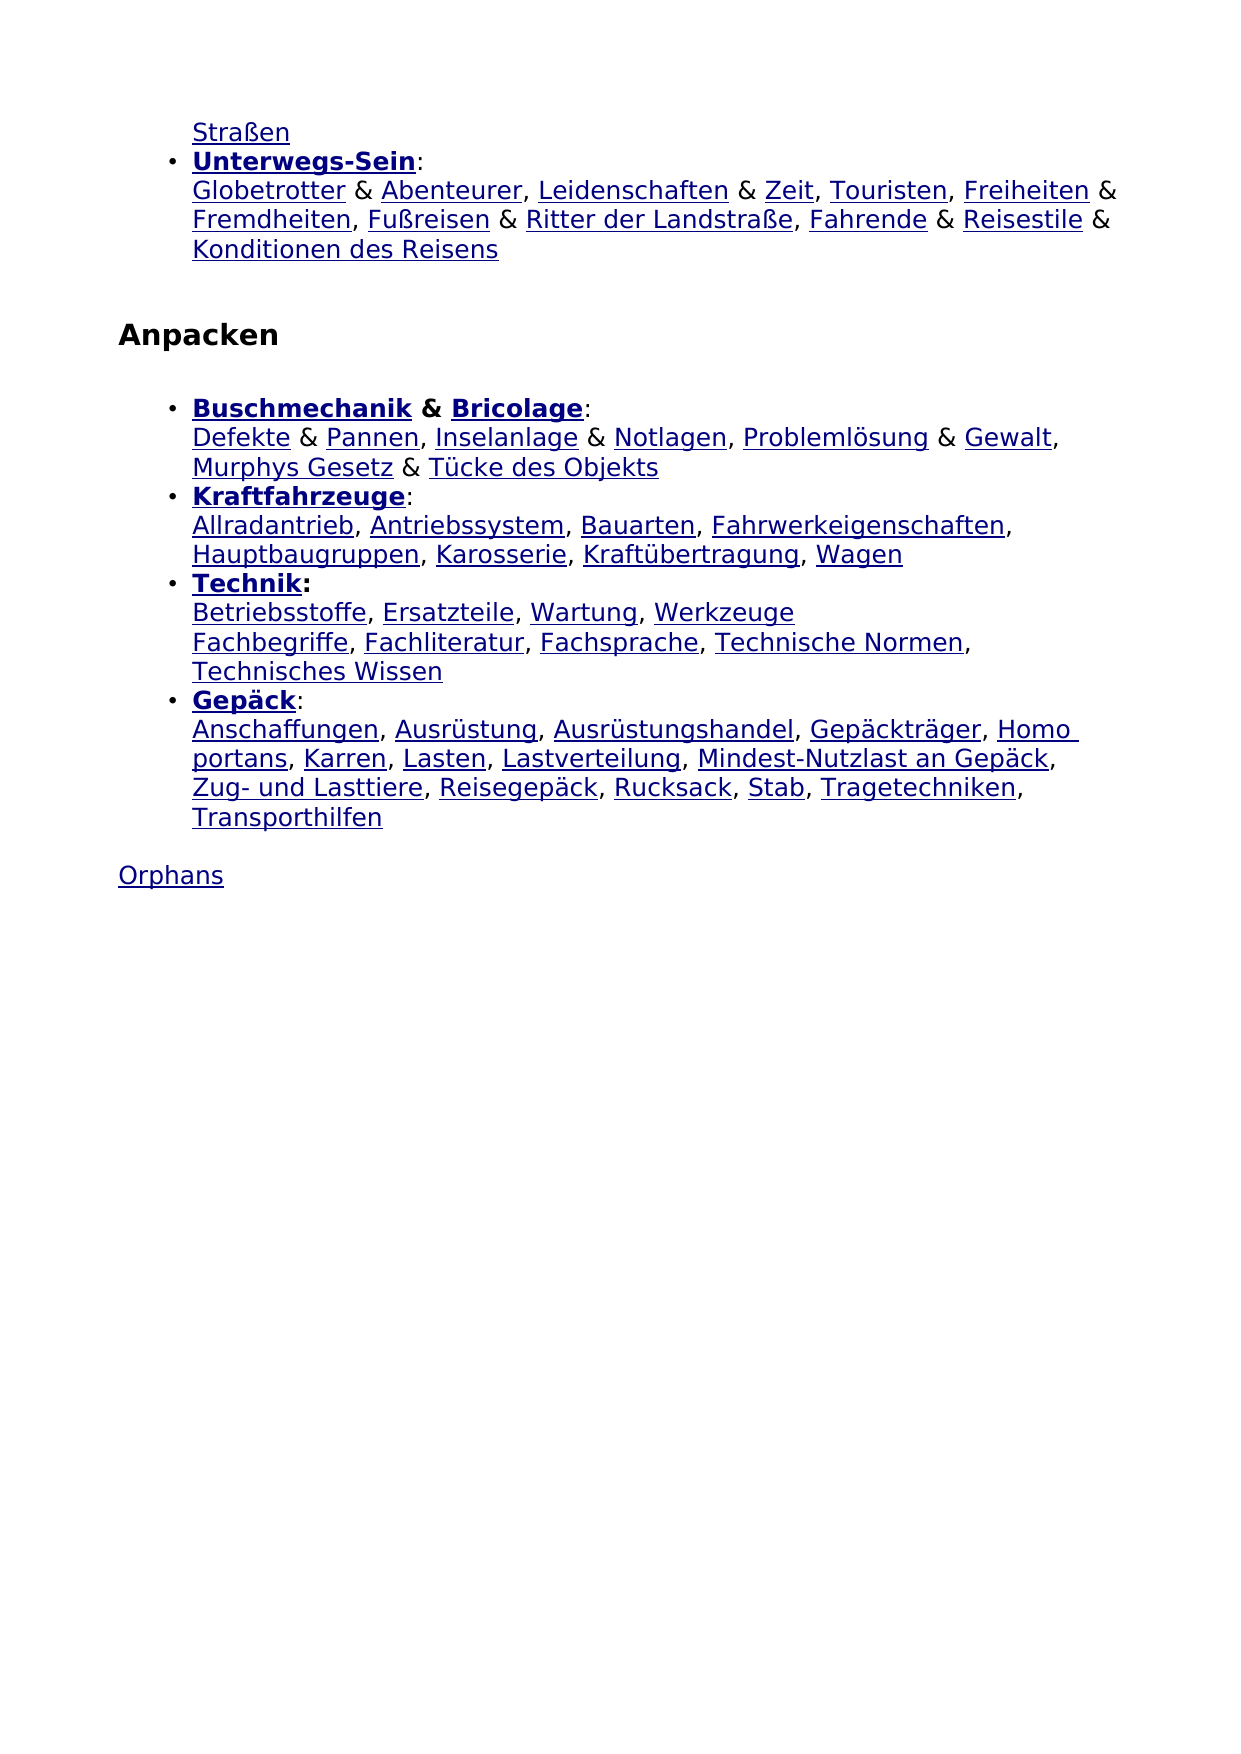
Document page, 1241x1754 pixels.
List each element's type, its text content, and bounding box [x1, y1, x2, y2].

subtitle Anpacken [118, 318, 1122, 352]
list Buschmechanik & Bricolage: Defekte & Pannen, Inselanlage & Notlagen, Problemlösung & Gewalt, Murphys Gesetz & Tücke des Objekts [177, 394, 1122, 482]
list Straßen [177, 118, 1122, 147]
list Technik: Betriebsstoffe, Ersatzteile, Wartung, Werkzeuge Fachbegriffe, Fachliteratur, Fachsprache, Technische Normen, Technisches Wissen [177, 569, 1122, 686]
text Orphans [118, 861, 1122, 891]
list Gepäck: Anschaffungen, Ausrüstung, Ausrüstungshandel, Gepäckträger, Homo portans, Karren, Lasten, Lastverteilung, Mindest-Nutzlast an Gepäck, Zug- und Lasttiere, Reisegepäck, Rucksack, Stab, Tragetechniken, Transporthilfen [177, 686, 1122, 832]
list Kraftfahrzeuge: Allradantrieb, Antriebssystem, Bauarten, Fahrwerkeigenschaften, Hauptbaugruppen, Karosserie, Kraftübertragung, Wagen [177, 482, 1122, 569]
list Unterwegs-Sein: Globetrotter & Abenteurer, Leidenschaften & Zeit, Touristen, Freiheiten & Fremdheiten, Fußreisen & Ritter der Landstraße, Fahrende & Reisestile & Konditionen des Reisens [177, 147, 1122, 264]
